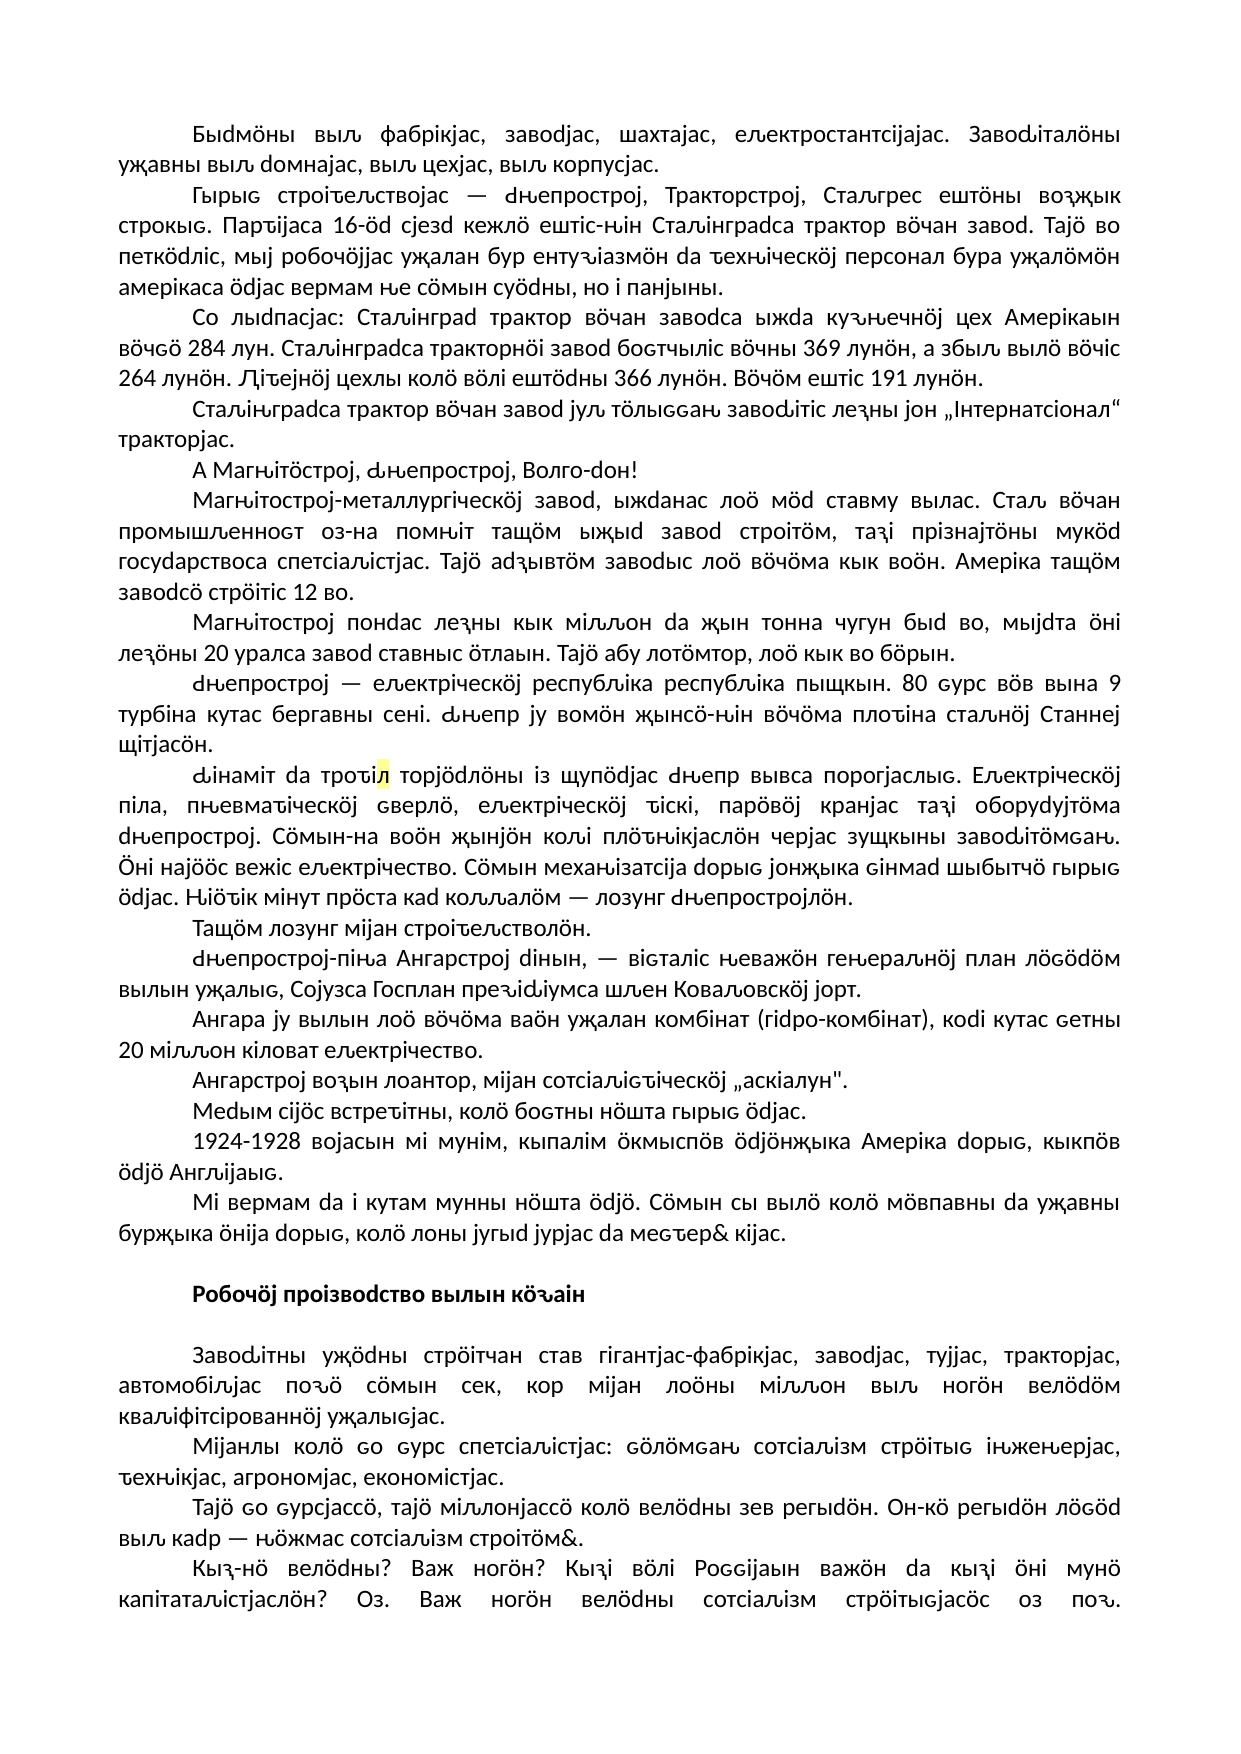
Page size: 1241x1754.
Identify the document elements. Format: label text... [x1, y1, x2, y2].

text Ԁԋепрострој-піԋа Ангарстрој ԁінын, — віԍталіс ԋеважӧн геԋераԉнӧј план лӧԍӧԁӧм вылын уҗалыԍ, Сојузса Госплан преԅіԃіумса шԉен Коваԉовскӧј јорт. [118, 942, 1122, 1003]
text Меԁым сіјӧс встреԏітны, колӧ боԍтны нӧшта гырыԍ ӧԁјас. [118, 1095, 1122, 1125]
text Кыԇ-нӧ велӧԁны? Важ ногӧн? Кыԇі вӧлі Роԍԍіјаын важӧн ԁа кыԇі ӧні мунӧ капітатаԉістјаслӧн? Оз. Важ ногӧн велӧԁны сотсіаԉізм стрӧітыԍјасӧс оз поԅ. [118, 1553, 1122, 1614]
text 1924-1928 војасын мі мунім, кыпалім ӧкмыспӧв ӧԁјӧнҗыка Амеріка ԁорыԍ, кыкпӧв ӧԁјӧ Ангԉіјаыԍ. [118, 1125, 1122, 1186]
text Магԋітострој понԁас леԇны кык міԉԉон ԁа җын тонна чугун быԁ во, мыјԁта ӧні леԇӧны 20 уралса завоԁ ставныс ӧтлаын. Тајӧ абу лотӧмтор, лоӧ кык во бӧрын. [118, 606, 1122, 667]
text Гырыԍ строіԏеԉствојас — Ԁԋепрострој, Тракторстрој, Стаԉгрес ештӧны воԇҗык строкыԍ. Парԏіјаса 16-ӧԁ сјезԁ кежлӧ ештіс-ԋін Стаԉінграԁса трактор вӧчан завоԁ. Тајӧ во петкӧԁліс, мыј робочӧјјас уҗалан бур ентуԅіазмӧн ԁа ԏехԋіческӧј персонал бура уҗалӧмӧн амерікаса ӧԁјас вермам ԋе сӧмын суӧԁны, но і панјыны. [118, 179, 1122, 301]
text Стаԉіԋграԁса трактор вӧчан завоԁ јуԉ тӧлыԍԍаԋ завоԃітіс леԇны јон „Інтернатсіонал“ тракторјас. [118, 393, 1122, 454]
text Ԁԋепрострој — еԉектріческӧј респубԉіка респубԉіка пыщкын. 80 ԍурс вӧв вына 9 турбіна кутас бергавны сені. Ԃԋепр ју вомӧн җынсӧ-ԋін вӧчӧма плоԏіна стаԉнӧј Станнеј щітјасӧн. [118, 667, 1122, 759]
text А Магԋітӧстрој, Ԃԋепрострој, Волго-ԁон! [118, 454, 1122, 484]
text Магԋітострој-металлургіческӧј завоԁ, ыжԁанас лоӧ мӧԁ ставму вылас. Стаԉ вӧчан промышԉенноԍт оз-на помԋіт тащӧм ыҗыԁ завоԁ строітӧм, таԇі прізнајтӧны мукӧԁ госуԁарствоса спетсіаԉістјас. Тајӧ аԁԇывтӧм завоԁыс лоӧ вӧчӧма кык воӧн. Амеріка тащӧм завоԁсӧ стрӧітіс 12 во. [118, 484, 1122, 606]
text Со лыԁпасјас: Стаԉінграԁ трактор вӧчан завоԁса ыжԁа куԅԋечнӧј цех Амерікаын вӧчԍӧ 284 лун. Стаԉінграԁса тракторнӧі завоԁ боԍтчыліс вӧчны 369 лунӧн, а збыԉ вылӧ вӧчіс 264 лунӧн. Ԉіԏејнӧј цехлы колӧ вӧлі ештӧԁны 366 лунӧн. Вӧчӧм ештіс 191 лунӧн. [118, 301, 1122, 393]
text Ангарстрој воԇын лоантор, міјан сотсіаԉіԍԏіческӧј „аскіалун". [118, 1064, 1122, 1095]
text Міјанлы колӧ ԍо ԍурс спетсіаԉістјас: ԍӧлӧмԍаԋ сотсіаԉізм стрӧітыԍ іԋжеԋерјас, ԏехԋікјас, агрономјас, економістјас. [118, 1431, 1122, 1492]
text Тащӧм лозунг міјан строіԏеԉстволӧн. [118, 912, 1122, 942]
text Ангара ју вылын лоӧ вӧчӧма ваӧн уҗалан комбінат (гіԁро-комбінат), коԁі кутас ԍетны 20 міԉԉон кіловат еԉектрічество. [118, 1003, 1122, 1064]
text Быԁмӧны выԉ фабрікјас, завоԁјас, шахтајас, еԉектростантсіјајас. Завоԃіталӧны уҗавны выԉ ԁомнајас, выԉ цехјас, выԉ корпусјас. [118, 118, 1122, 179]
text Завоԃітны уҗӧԁны стрӧітчан став гігантјас-фабрікјас, завоԁјас, тујјас, тракторјас, автомобіԉјас поԅӧ сӧмын сек, кор міјан лоӧны міԉԉон выԉ ногӧн велӧԁӧм кваԉіфітсірованнӧј уҗалыԍјас. [118, 1339, 1122, 1431]
text Тајӧ ԍо ԍурсјассӧ, тајӧ міԉлонјассӧ колӧ велӧԁны зев регыԁӧн. Он-кӧ регыԁӧн лӧԍӧԁ выԉ каԁр — ԋӧжмас сотсіаԉізм строітӧм&. [118, 1492, 1122, 1553]
text Робочӧј проізвоԁство вылын кӧԅаін [118, 1278, 1122, 1308]
text Мі вермам ԁа і кутам мунны нӧшта ӧԁјӧ. Сӧмын сы вылӧ колӧ мӧвпавны ԁа уҗавны бурҗыка ӧніја ԁорыԍ, колӧ лоны југыԁ јурјас ԁа меԍԏер& кіјас. [118, 1186, 1122, 1247]
text Ԃінаміт ԁа троԏіл торјӧԁлӧны із щупӧԁјас Ԁԋепр вывса порогјаслыԍ. Еԉектріческӧј піла, пԋевмаԏіческӧј ԍверлӧ, еԉектріческӧј ԏіскі, парӧвӧј кранјас таԇі оборуԁујтӧма ԁԋепрострој. Сӧмын-на воӧн җынјӧн коԉі плӧԏԋікјаслӧн черјас зущкыны завоԃітӧмԍаԋ. Ӧні најӧӧс вежіс еԉектрічество. Сӧмын мехаԋізатсіја ԁорыԍ јонҗыка ԍінмаԁ шыбытчӧ гырыԍ ӧԁјас. Ԋіӧԏік мінут прӧста каԁ коԉԉалӧм — лозунг Ԁԋепростројлӧн. [118, 759, 1122, 912]
